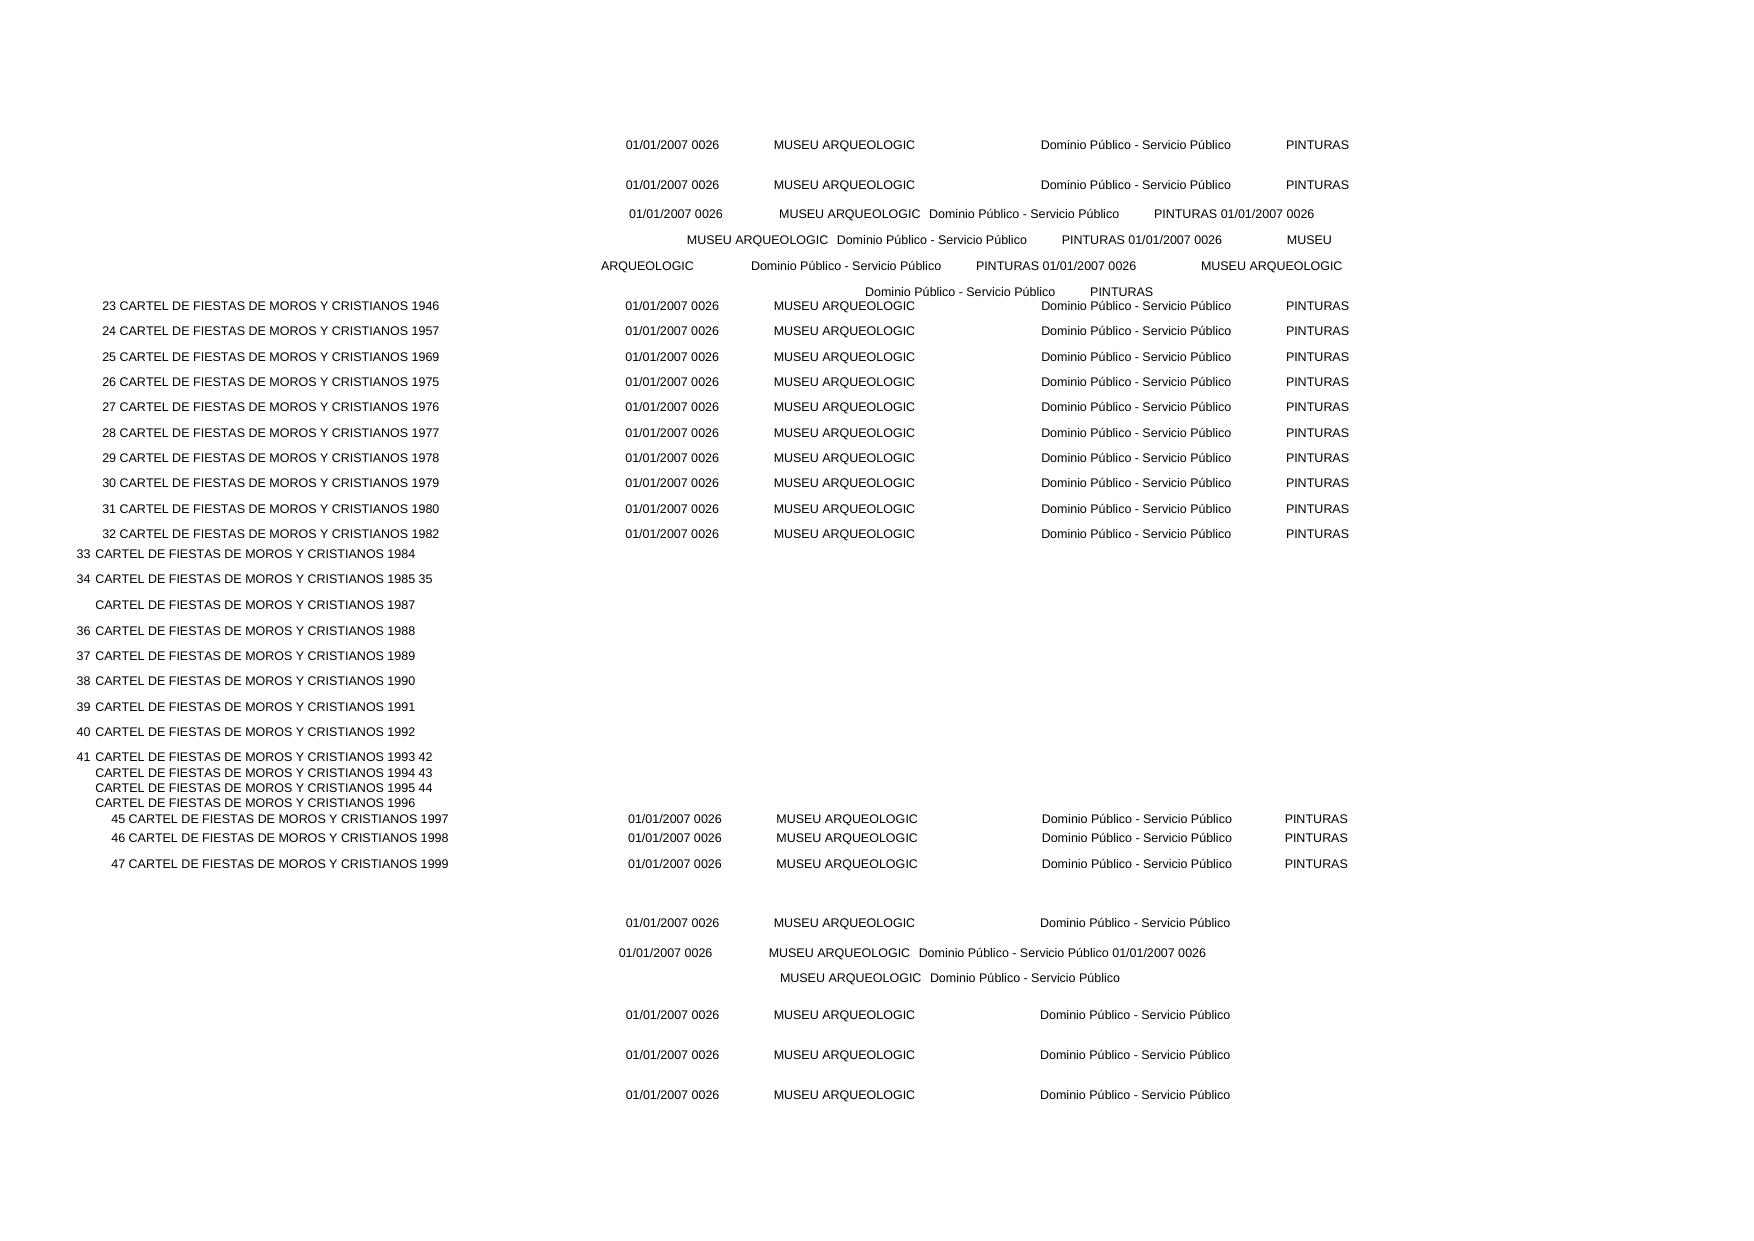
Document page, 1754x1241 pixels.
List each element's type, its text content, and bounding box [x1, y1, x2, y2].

table_cell 25 CARTEL DE FIESTAS DE MOROS Y CRISTIANOS 1969 [61, 349, 622, 375]
list CARTEL DE FIESTAS DE MOROS Y CRISTIANOS 1993 42 CARTEL DE FIESTAS DE MOROS Y CRISTIANOS 1994 43 CARTEL DE FIESTAS DE MOROS Y CRISTIANOS 1995 44 CARTEL DE FIESTAS DE MOROS Y CRISTIANOS 1996 [76, 750, 441, 810]
table_cell Dominio Público - Servicio Público [1041, 324, 1286, 349]
table_cell MUSEU ARQUEOLOGIC [774, 324, 1041, 349]
table_cell MUSEU ARQUEOLOGIC [774, 349, 1041, 375]
table_cell PINTURAS [1286, 299, 1358, 324]
table_cell 31 CARTEL DE FIESTAS DE MOROS Y CRISTIANOS 1980 [61, 502, 622, 527]
table_cell 28 CARTEL DE FIESTAS DE MOROS Y CRISTIANOS 1977 [61, 426, 622, 451]
list CARTEL DE FIESTAS DE MOROS Y CRISTIANOS 1989 [76, 649, 441, 663]
table_cell Dominio Público - Servicio Público [1041, 400, 1286, 426]
table_cell 01/01/2007 0026 [622, 375, 773, 400]
table_cell MUSEU ARQUEOLOGIC [774, 375, 1041, 400]
table_cell Dominio Público - Servicio Público [1042, 856, 1284, 882]
table_header PINTURAS [1285, 811, 1369, 831]
table_header Dominio Público - Servicio Público [1042, 811, 1284, 831]
table_cell Dominio Público - Servicio Público [1041, 299, 1286, 324]
table_cell 46 CARTEL DE FIESTAS DE MOROS Y CRISTIANOS 1998 [111, 831, 628, 856]
table_cell PINTURAS [1286, 375, 1358, 400]
table_cell 01/01/2007 0026 [622, 476, 773, 502]
table_cell Dominio Público - Servicio Público [1041, 527, 1286, 547]
table_cell [102, 831, 111, 856]
list CARTEL DE FIESTAS DE MOROS Y CRISTIANOS 1988 [76, 623, 441, 638]
table_header MUSEU ARQUEOLOGIC [776, 811, 1042, 831]
table_cell PINTURAS [1286, 426, 1358, 451]
table_cell 47 CARTEL DE FIESTAS DE MOROS Y CRISTIANOS 1999 [111, 856, 628, 882]
table_cell Dominio Público - Servicio Público [1041, 426, 1286, 451]
table_cell PINTURAS [1286, 324, 1358, 349]
table_cell 01/01/2007 0026 [628, 856, 776, 882]
table_cell [102, 856, 111, 882]
table_cell 27 CARTEL DE FIESTAS DE MOROS Y CRISTIANOS 1976 [61, 400, 622, 426]
table_cell PINTURAS [1286, 400, 1358, 426]
table_cell MUSEU ARQUEOLOGIC [774, 527, 1041, 547]
table_cell Dominio Público - Servicio Público [1041, 375, 1286, 400]
table_cell 01/01/2007 0026 [622, 426, 773, 451]
table_cell 30 CARTEL DE FIESTAS DE MOROS Y CRISTIANOS 1979 [61, 476, 622, 502]
list CARTEL DE FIESTAS DE MOROS Y CRISTIANOS 1991 [76, 699, 441, 714]
table_cell PINTURAS [1286, 476, 1358, 502]
table_cell MUSEU ARQUEOLOGIC [774, 502, 1041, 527]
table_cell PINTURAS [1286, 527, 1358, 547]
table_cell Dominio Público - Servicio Público [1041, 349, 1286, 375]
table_cell PINTURAS [1285, 856, 1369, 882]
table_cell 26 CARTEL DE FIESTAS DE MOROS Y CRISTIANOS 1975 [61, 375, 622, 400]
table_cell 01/01/2007 0026 [622, 324, 773, 349]
table_cell MUSEU ARQUEOLOGIC [776, 856, 1042, 882]
table_cell MUSEU ARQUEOLOGIC [774, 451, 1041, 476]
list CARTEL DE FIESTAS DE MOROS Y CRISTIANOS 1985 35 CARTEL DE FIESTAS DE MOROS Y CRISTIANOS 1987 [76, 572, 441, 612]
table_cell MUSEU ARQUEOLOGIC [774, 426, 1041, 451]
table_cell MUSEU ARQUEOLOGIC [776, 831, 1042, 856]
table_cell Dominio Público - Servicio Público [1042, 831, 1284, 856]
table_header [102, 811, 111, 831]
table_header 45 CARTEL DE FIESTAS DE MOROS Y CRISTIANOS 1997 [111, 811, 628, 831]
table_cell MUSEU ARQUEOLOGIC [774, 299, 1041, 324]
table_cell PINTURAS [1285, 831, 1369, 856]
table_cell 23 CARTEL DE FIESTAS DE MOROS Y CRISTIANOS 1946 [61, 299, 622, 324]
table_cell 01/01/2007 0026 [622, 349, 773, 375]
table_cell Dominio Público - Servicio Público [1041, 476, 1286, 502]
table_header 01/01/2007 0026 [628, 811, 776, 831]
table_cell 01/01/2007 0026 [628, 831, 776, 856]
table_cell 01/01/2007 0026 [622, 527, 773, 547]
table_cell 29 CARTEL DE FIESTAS DE MOROS Y CRISTIANOS 1978 [61, 451, 622, 476]
table_cell 01/01/2007 0026 [622, 451, 773, 476]
table_cell 01/01/2007 0026 [622, 299, 773, 324]
table_cell Dominio Público - Servicio Público [1041, 502, 1286, 527]
table_cell 01/01/2007 0026 [622, 400, 773, 426]
table_cell MUSEU ARQUEOLOGIC [774, 400, 1041, 426]
table_cell MUSEU ARQUEOLOGIC [774, 476, 1041, 502]
table_cell PINTURAS [1286, 349, 1358, 375]
list CARTEL DE FIESTAS DE MOROS Y CRISTIANOS 1984 [76, 547, 441, 561]
table_cell 32 CARTEL DE FIESTAS DE MOROS Y CRISTIANOS 1982 [61, 527, 622, 547]
table_cell Dominio Público - Servicio Público [1041, 451, 1286, 476]
table_cell 24 CARTEL DE FIESTAS DE MOROS Y CRISTIANOS 1957 [61, 324, 622, 349]
table_cell PINTURAS [1286, 502, 1358, 527]
table_cell 01/01/2007 0026 [622, 502, 773, 527]
table_cell PINTURAS [1286, 451, 1358, 476]
list CARTEL DE FIESTAS DE MOROS Y CRISTIANOS 1990 [76, 674, 441, 688]
list CARTEL DE FIESTAS DE MOROS Y CRISTIANOS 1992 [76, 725, 441, 739]
